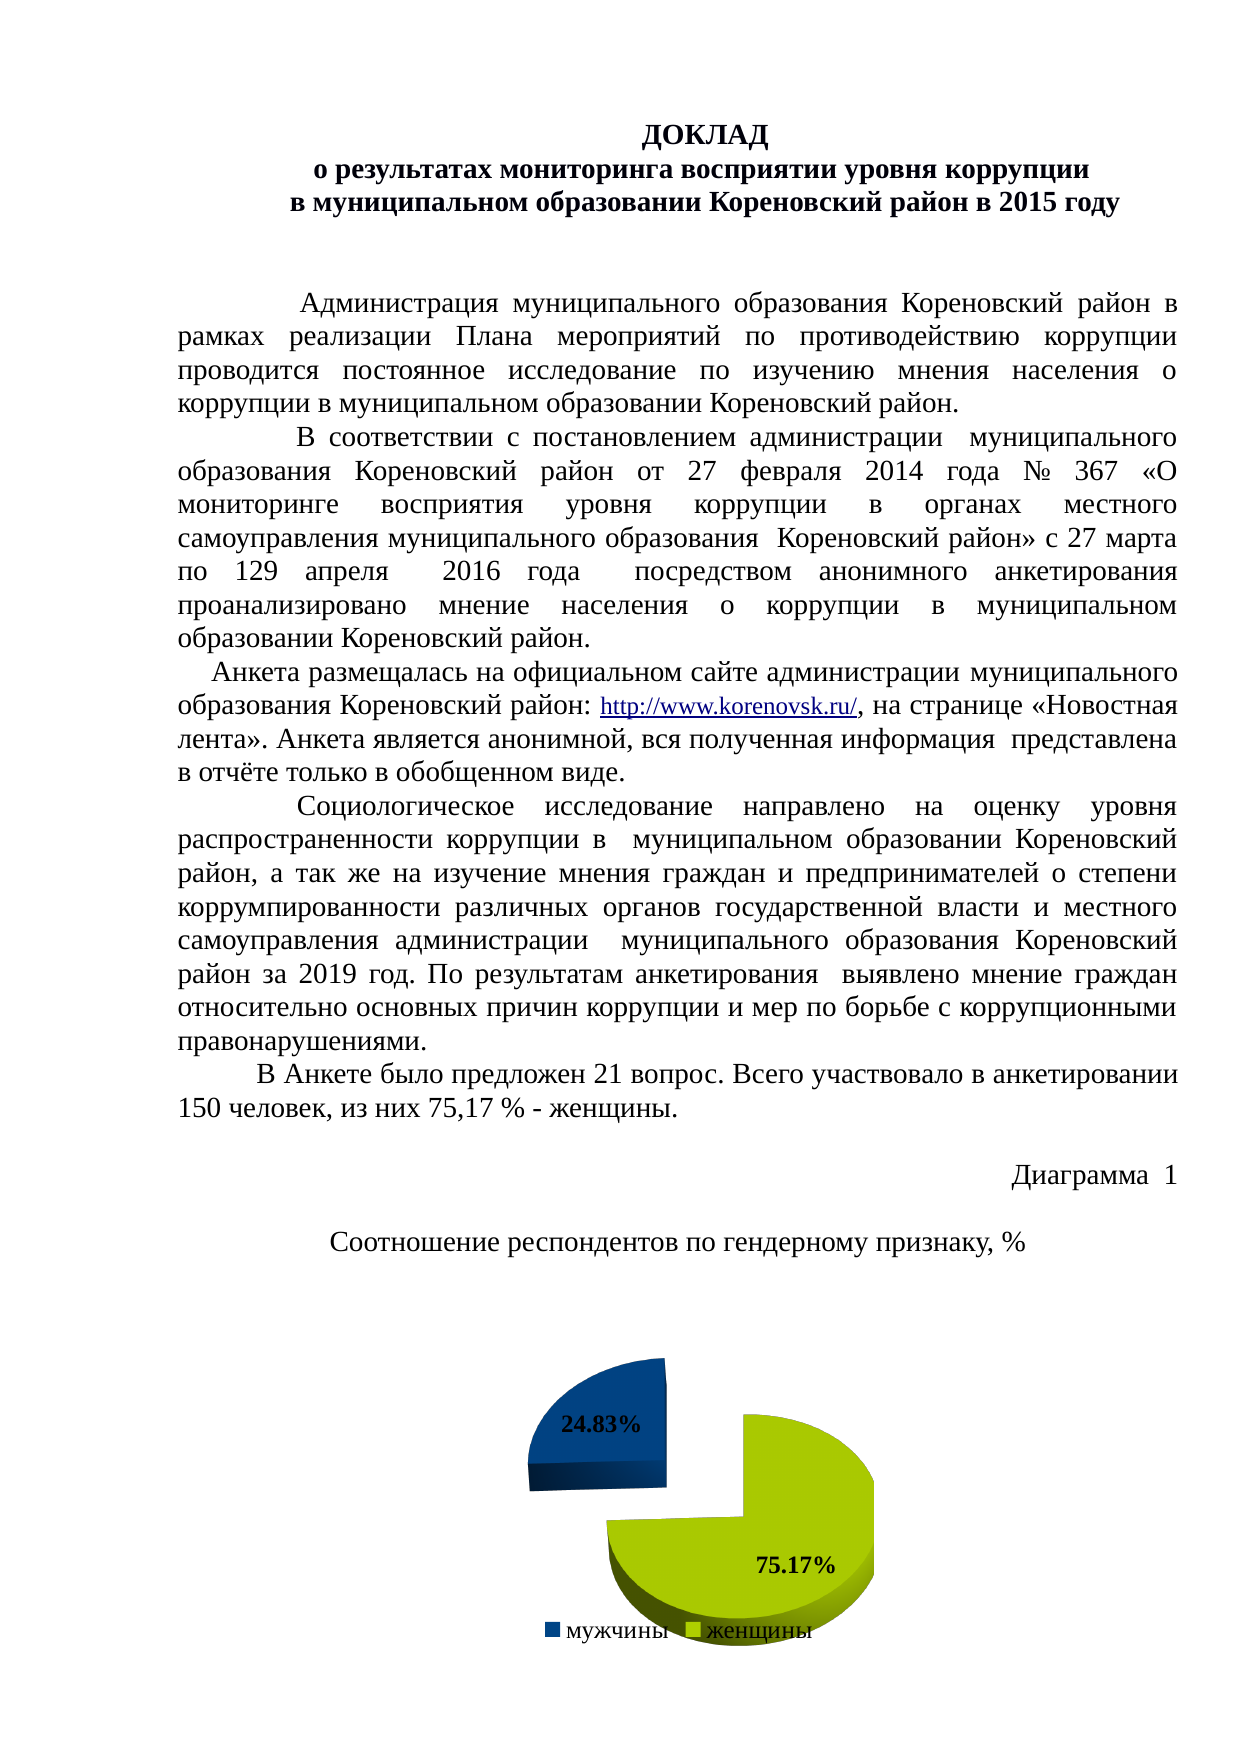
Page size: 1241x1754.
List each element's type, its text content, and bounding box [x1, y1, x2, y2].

text В соответствии с постановлением администрации муниципального образования Кореновский район от 27 февраля 2014 года № 367 «О мониторинге восприятия уровня коррупции в органах местного самоуправления муниципального образования Кореновский район» с 27 марта по 129 апреля 2016 года посредством анонимного анкетирования проанализировано мнение населения о коррупции в муниципальном образовании Кореновский район. [177, 419, 1178, 654]
text о результатах мониторинга восприятии уровня коррупции [177, 151, 1233, 184]
text Социологическое исследование направлено на оценку уровня распространенности коррупции в муниципальном образовании Кореновский район, а так же на изучение мнения граждан и предпринимателей о степени коррумпированности различных органов государственной власти и местного самоуправления администрации муниципального образования Кореновский район за 2019 год. По результатам анкетирования выявлено мнение граждан относительно основных причин коррупции и мер по борьбе с коррупционными правонарушениями. [177, 788, 1178, 1056]
text ДОКЛАД [177, 117, 1233, 151]
text Анкета размещалась на официальном сайте администрации муниципального образования Кореновский район: http://www.korenovsk.ru/, на странице «Новостная лента». Анкета является анонимной, вся полученная информация представлена в отчёте только в обобщенном виде. [177, 654, 1178, 788]
text Соотношение респондентов по гендерному признаку, % [177, 1224, 1178, 1258]
text Администрация муниципального образования Кореновский район в рамках реализации Плана мероприятий по противодействию коррупции проводится постоянное исследование по изучению мнения населения о коррупции в муниципальном образовании Кореновский район. [177, 285, 1178, 419]
text Диаграмма 1 [177, 1157, 1178, 1191]
text в муниципальном образовании Кореновский район в 2015 году [177, 184, 1233, 218]
text В Анкете было предложен 21 вопрос. Всего участвовало в анкетировании 150 человек, из них 75,17 % - женщины. [177, 1056, 1181, 1123]
